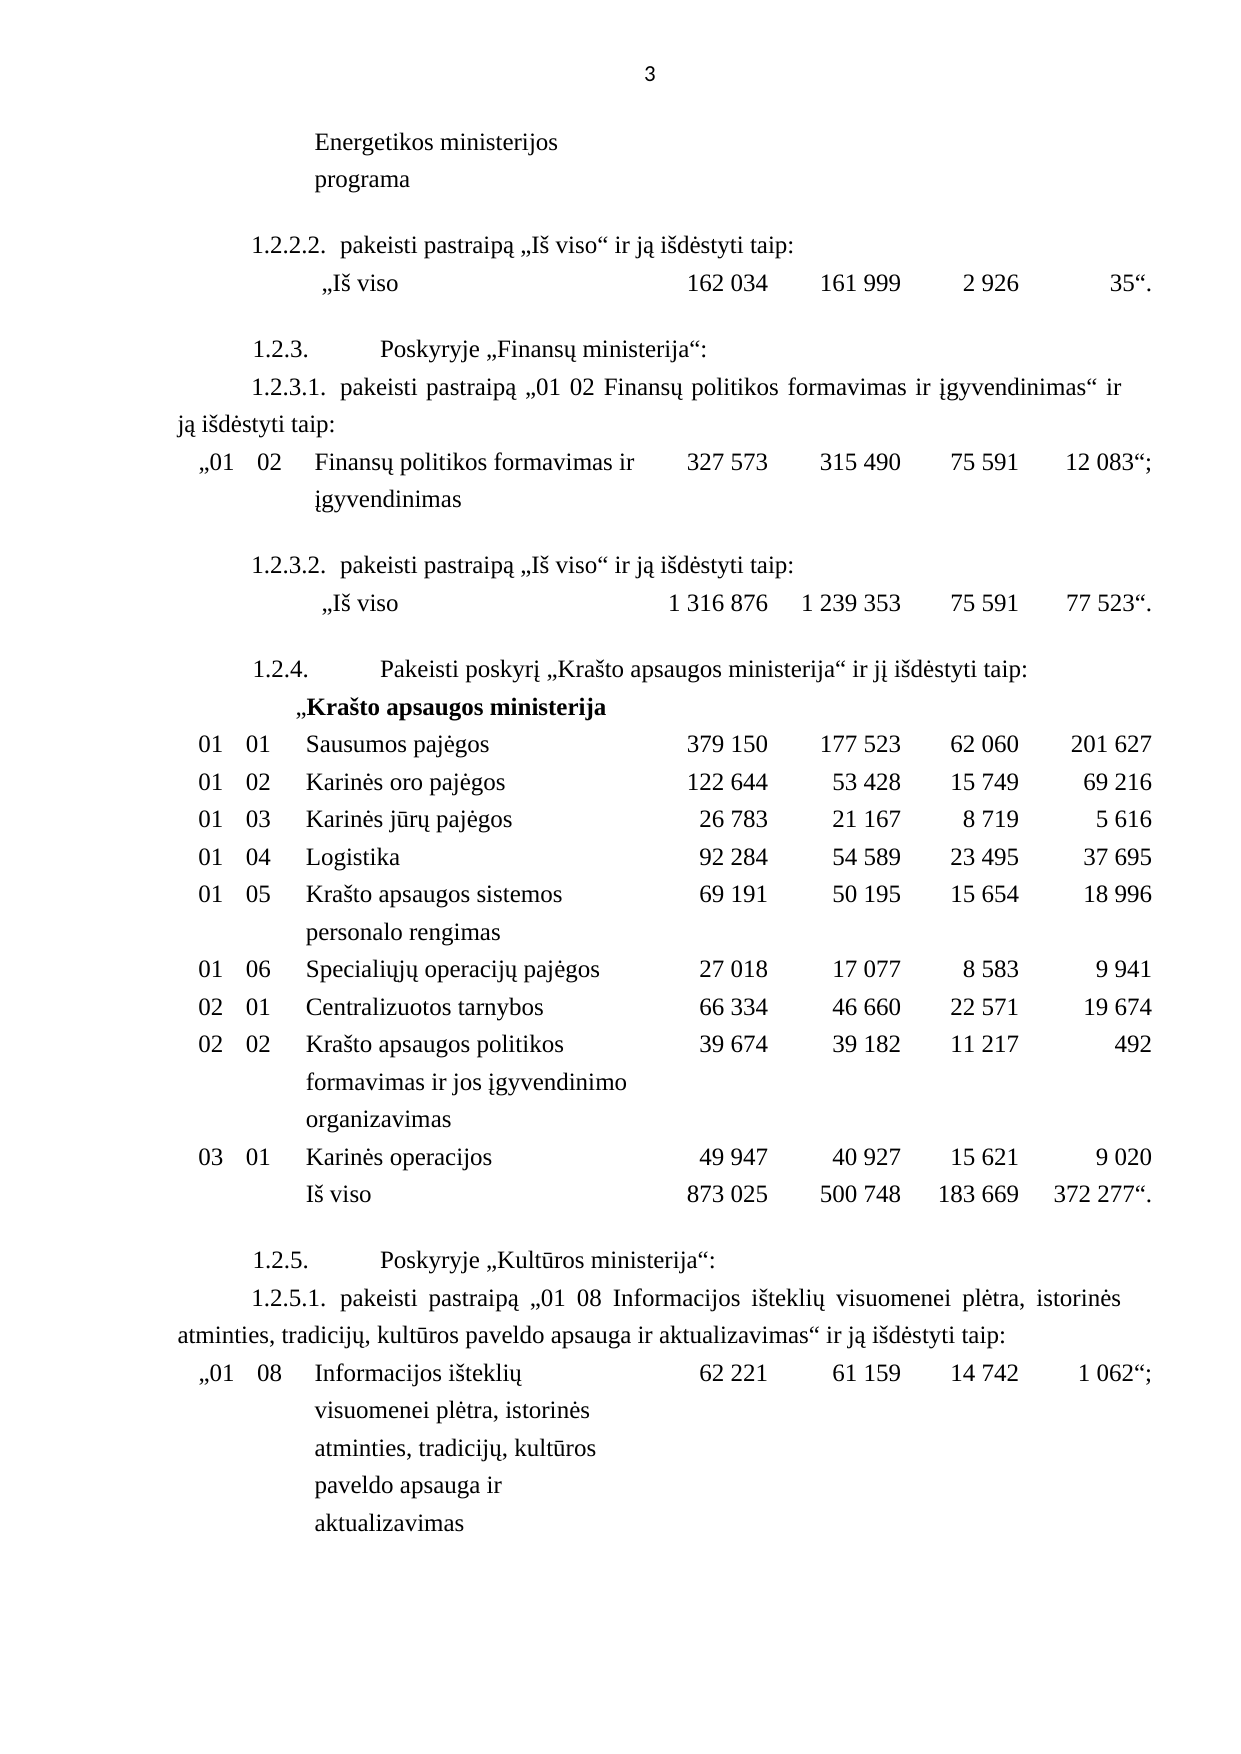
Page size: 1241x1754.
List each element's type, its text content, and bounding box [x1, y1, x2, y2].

table_header [187, 579, 234, 617]
table_header 161 999 [779, 259, 912, 297]
table_cell 46 660 [779, 983, 912, 1021]
table_header 14 742 [912, 1349, 1030, 1537]
table_header „01 [187, 1349, 246, 1537]
table_header [779, 118, 912, 193]
text „Krašto apsaugos ministerija [281, 683, 1122, 721]
table_cell Centralizuotos tarnybos [294, 983, 646, 1021]
text 1.2.2.2. pakeisti pastraipą „Iš viso“ ir ją išdėstyti taip: [177, 222, 1122, 259]
table_cell 27 018 [646, 946, 779, 983]
table_cell 8 719 [912, 796, 1030, 833]
table_cell Karinės oro pajėgos [294, 758, 646, 796]
table_header 1 316 876 [646, 579, 779, 617]
table_header 379 150 [646, 721, 779, 758]
table_header [187, 118, 246, 193]
table_cell 92 284 [646, 833, 779, 871]
table_header 327 573 [646, 438, 779, 513]
table_header 201 627 [1030, 721, 1163, 758]
table_cell Specialiųjų operacijų pajėgos [294, 946, 646, 983]
table_header [1030, 118, 1163, 193]
table_header 162 034 [646, 259, 779, 297]
table_cell Karinės jūrų pajėgos [294, 796, 646, 833]
table_cell 372 277“. [1030, 1171, 1163, 1208]
table_cell 04 [234, 833, 294, 871]
table_header [234, 579, 294, 617]
text 1.2.5. Poskyryje „Kultūros ministerija“: [252, 1237, 1122, 1274]
table_header Energetikos ministerijos programa [303, 118, 646, 193]
table_cell Krašto apsaugos politikos formavimas ir jos įgyvendinimo organizavimas [294, 1021, 646, 1133]
table_cell 22 571 [912, 983, 1030, 1021]
table_header [187, 259, 234, 297]
table_header [246, 118, 303, 193]
table_cell 183 669 [912, 1171, 1030, 1208]
table_cell 5 616 [1030, 796, 1163, 833]
table_cell 54 589 [779, 833, 912, 871]
table_cell [187, 1171, 234, 1208]
table_header 61 159 [779, 1349, 912, 1537]
text 1.2.3.1. pakeisti pastraipą „01 02 Finansų politikos formavimas ir įgyvendinimas“ ir ją išdėstyti taip: [177, 363, 1122, 438]
table_header [646, 118, 779, 193]
table_cell 02 [234, 758, 294, 796]
table_cell 53 428 [779, 758, 912, 796]
text 1.2.3. Poskyryje „Finansų ministerija“: [252, 326, 1122, 363]
text 1.2.3.2. pakeisti pastraipą „Iš viso“ ir ją išdėstyti taip: [251, 542, 1122, 579]
table_cell 03 [187, 1133, 234, 1171]
table_header 08 [246, 1349, 303, 1537]
table_header 77 523“. [1030, 579, 1163, 617]
text 1.2.4. Pakeisti poskyrį „Krašto apsaugos ministerija“ ir jį išdėstyti taip: [252, 646, 1122, 683]
table_cell 122 644 [646, 758, 779, 796]
table_cell 02 [187, 1021, 234, 1133]
table_cell 01 [234, 1133, 294, 1171]
table_cell Karinės operacijos [294, 1133, 646, 1171]
table_cell 9 020 [1030, 1133, 1163, 1171]
table_header 02 [246, 438, 303, 513]
table_cell 66 334 [646, 983, 779, 1021]
table_header „01 [187, 438, 246, 513]
table_cell 50 195 [779, 871, 912, 946]
table_cell 21 167 [779, 796, 912, 833]
table_header 35“. [1030, 259, 1163, 297]
table_cell 03 [234, 796, 294, 833]
table_header „Iš viso [294, 579, 646, 617]
table_cell 39 182 [779, 1021, 912, 1133]
table_cell 15 621 [912, 1133, 1030, 1171]
table_header 1 239 353 [779, 579, 912, 617]
table_cell 873 025 [646, 1171, 779, 1208]
table_header 2 926 [912, 259, 1030, 297]
table_header Finansų politikos formavimas ir įgyvendinimas [303, 438, 646, 513]
table_cell 01 [187, 833, 234, 871]
table_cell 01 [187, 946, 234, 983]
table_header 01 [234, 721, 294, 758]
table_cell 17 077 [779, 946, 912, 983]
table_cell 40 927 [779, 1133, 912, 1171]
table_header Sausumos pajėgos [294, 721, 646, 758]
table_header Informacijos išteklių visuomenei plėtra, istorinės atminties, tradicijų, kultūros paveldo apsauga ir aktualizavimas [303, 1349, 646, 1537]
table_cell 01 [234, 983, 294, 1021]
table_cell 02 [187, 983, 234, 1021]
table_cell 8 583 [912, 946, 1030, 983]
table_cell 37 695 [1030, 833, 1163, 871]
table_header [234, 259, 294, 297]
table_cell 01 [187, 796, 234, 833]
table_cell 492 [1030, 1021, 1163, 1133]
table_cell 49 947 [646, 1133, 779, 1171]
table_header 12 083“; [1030, 438, 1163, 513]
text 1.2.5.1. pakeisti pastraipą „01 08 Informacijos išteklių visuomenei plėtra, istorinės atminties, tradicijų, kultūros paveldo apsauga ir aktualizavimas“ ir ją išdėstyti taip: [177, 1274, 1122, 1349]
table_cell 01 [187, 871, 234, 946]
table_cell [234, 1171, 294, 1208]
table_cell 02 [234, 1021, 294, 1133]
table_cell 500 748 [779, 1171, 912, 1208]
table_cell 19 674 [1030, 983, 1163, 1021]
table_cell 39 674 [646, 1021, 779, 1133]
table_header [912, 118, 1030, 193]
table_header 01 [187, 721, 234, 758]
table_cell 69 216 [1030, 758, 1163, 796]
table_header 315 490 [779, 438, 912, 513]
table_cell 11 217 [912, 1021, 1030, 1133]
table_header 75 591 [912, 438, 1030, 513]
table_cell 15 749 [912, 758, 1030, 796]
table_cell 05 [234, 871, 294, 946]
table_cell Krašto apsaugos sistemos personalo rengimas [294, 871, 646, 946]
table_cell 15 654 [912, 871, 1030, 946]
table_cell 01 [187, 758, 234, 796]
table_cell Logistika [294, 833, 646, 871]
table_cell 9 941 [1030, 946, 1163, 983]
table_cell 18 996 [1030, 871, 1163, 946]
table_header 62 060 [912, 721, 1030, 758]
table_cell 06 [234, 946, 294, 983]
table_header 75 591 [912, 579, 1030, 617]
table_cell 26 783 [646, 796, 779, 833]
table_cell 23 495 [912, 833, 1030, 871]
table_header 177 523 [779, 721, 912, 758]
table_header 62 221 [646, 1349, 779, 1537]
table_cell 69 191 [646, 871, 779, 946]
table_header „Iš viso [294, 259, 646, 297]
table_cell Iš viso [294, 1171, 646, 1208]
table_header 1 062“; [1030, 1349, 1163, 1537]
